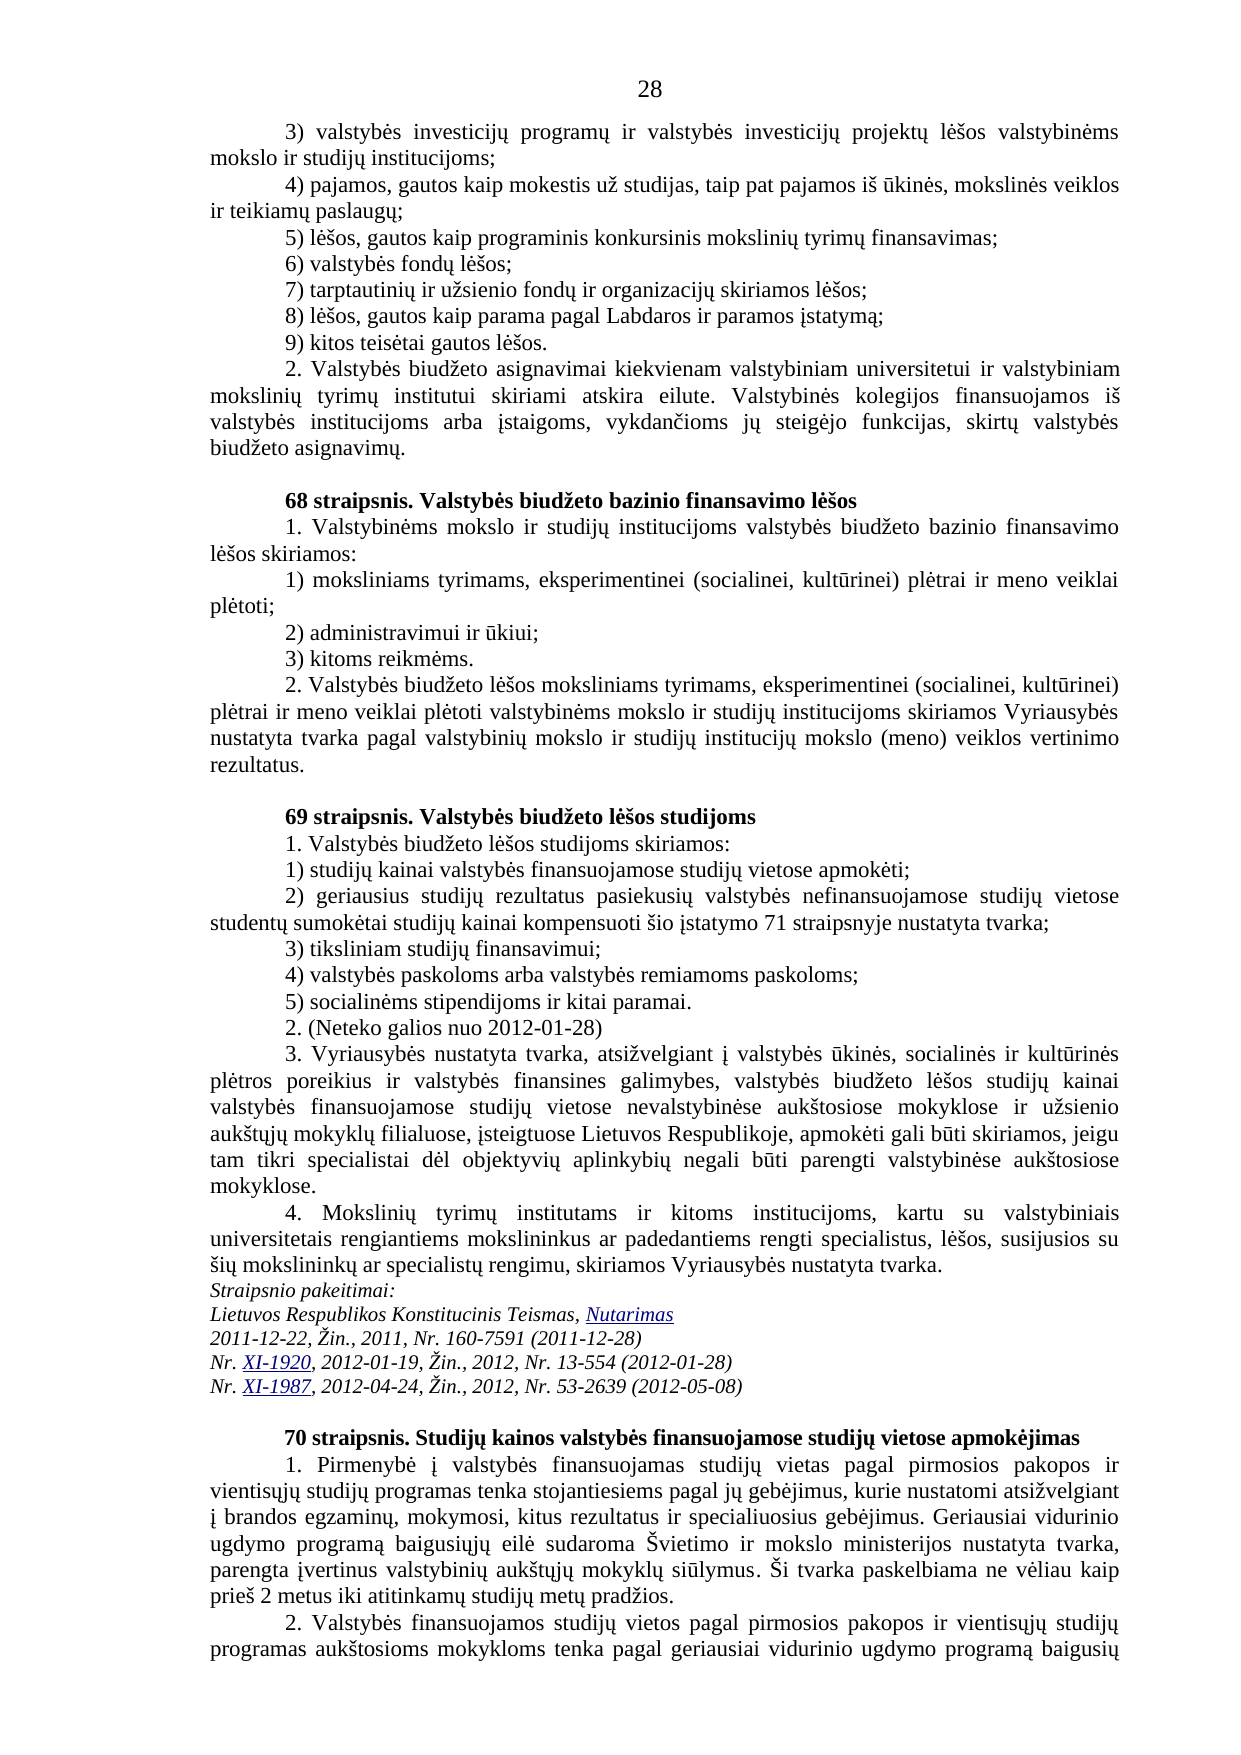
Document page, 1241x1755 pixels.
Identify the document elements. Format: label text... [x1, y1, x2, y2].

text 68 straipsnis. Valstybės biudžeto bazinio finansavimo lėšos [210, 487, 1120, 513]
text 1. Valstybinėms mokslo ir studijų institucijoms valstybės biudžeto bazinio finansavimo lėšos skiriamos: [210, 513, 1120, 566]
text 1) moksliniams tyrimams, eksperimentinei (socialinei, kultūrinei) plėtrai ir meno veiklai plėtoti; [210, 566, 1120, 619]
text 6) valstybės fondų lėšos; [210, 250, 1120, 276]
text 9) kitos teisėtai gautos lėšos. [210, 329, 1120, 355]
text 5) socialinėms stipendijoms ir kitai paramai. [210, 988, 1120, 1014]
text 4) pajamos, gautos kaip mokestis už studijas, taip pat pajamos iš ūkinės, mokslinės veiklos ir teikiamų paslaugų; [210, 171, 1120, 223]
text 1. Pirmenybė į valstybės finansuojamas studijų vietas pagal pirmosios pakopos ir vientisųjų studijų programas tenka stojantiesiems pagal jų gebėjimus, kurie nustatomi atsižvelgiant į brandos egzaminų, mokymosi, kitus rezultatus ir specialiuosius gebėjimus. Geriausiai vidurinio ugdymo programą baigusiųjų eilė sudaroma Švietimo ir mokslo ministerijos nustatyta tvarka, parengta įvertinus valstybinių aukštųjų mokyklų siūlymus. Ši tvarka paskelbiama ne vėliau kaip prieš 2 metus iki atitinkamų studijų metų pradžios. [210, 1451, 1120, 1609]
text 3) valstybės investicijų programų ir valstybės investicijų projektų lėšos valstybinėms mokslo ir studijų institucijoms; [210, 118, 1120, 171]
text 2. Valstybės biudžeto lėšos moksliniams tyrimams, eksperimentinei (socialinei, kultūrinei) plėtrai ir meno veiklai plėtoti valstybinėms mokslo ir studijų institucijoms skiriamos Vyriausybės nustatyta tvarka pagal valstybinių mokslo ir studijų institucijų mokslo (meno) veiklos vertinimo rezultatus. [210, 672, 1120, 777]
text 7) tarptautinių ir užsienio fondų ir organizacijų skiriamos lėšos; [210, 276, 1120, 303]
text 1. Valstybės biudžeto lėšos studijoms skiriamos: [210, 830, 1120, 856]
text Lietuvos Respublikos Konstitucinis Teismas, Nutarimas [210, 1302, 1120, 1326]
text 2) geriausius studijų rezultatus pasiekusių valstybės nefinansuojamose studijų vietose studentų sumokėtai studijų kainai kompensuoti šio įstatymo 71 straipsnyje nustatyta tvarka; [210, 882, 1120, 935]
text Nr. XI-1987, 2012-04-24, Žin., 2012, Nr. 53-2639 (2012-05-08) [210, 1374, 1120, 1398]
text 2. (Neteko galios nuo 2012-01-28) [210, 1014, 1120, 1041]
text 8) lėšos, gautos kaip parama pagal Labdaros ir paramos įstatymą; [210, 303, 1120, 329]
text 5) lėšos, gautos kaip programinis konkursinis mokslinių tyrimų finansavimas; [210, 223, 1120, 250]
text 3) tiksliniam studijų finansavimui; [210, 935, 1120, 961]
text 4. Mokslinių tyrimų institutams ir kitoms institucijoms, kartu su valstybiniais universitetais rengiantiems mokslininkus ar padedantiems rengti specialistus, lėšos, susijusios su šių mokslininkų ar specialistų rengimu, skiriamos Vyriausybės nustatyta tvarka. [210, 1199, 1120, 1278]
text 2. Valstybės biudžeto asignavimai kiekvienam valstybiniam universitetui ir valstybiniam mokslinių tyrimų institutui skiriami atskira eilute. Valstybinės kolegijos finansuojamos iš valstybės institucijoms arba įstaigoms, vykdančioms jų steigėjo funkcijas, skirtų valstybės biudžeto asignavimų. [210, 355, 1120, 461]
text 3) kitoms reikmėms. [210, 645, 1120, 672]
text 2. Valstybės finansuojamos studijų vietos pagal pirmosios pakopos ir vientisųjų studijų programas aukštosioms mokykloms tenka pagal geriausiai vidurinio ugdymo programą baigusių [210, 1609, 1120, 1662]
text Nr. XI-1920, 2012-01-19, Žin., 2012, Nr. 13-554 (2012-01-28) [210, 1350, 1120, 1374]
text 3. Vyriausybės nustatyta tvarka, atsižvelgiant į valstybės ūkinės, socialinės ir kultūrinės plėtros poreikius ir valstybės finansines galimybes, valstybės biudžeto lėšos studijų kainai valstybės finansuojamose studijų vietose nevalstybinėse aukštosiose mokyklose ir užsienio aukštųjų mokyklų filialuose, įsteigtuose Lietuvos Respublikoje, apmokėti gali būti skiriamos, jeigu tam tikri specialistai dėl objektyvių aplinkybių negali būti parengti valstybinėse aukštosiose mokyklose. [210, 1041, 1120, 1199]
text 4) valstybės paskoloms arba valstybės remiamoms paskoloms; [210, 961, 1120, 988]
text 69 straipsnis. Valstybės biudžeto lėšos studijoms [210, 803, 1120, 830]
text 2011-12-22, Žin., 2011, Nr. 160-7591 (2011-12-28) [210, 1326, 1120, 1350]
text Straipsnio pakeitimai: [210, 1278, 1120, 1302]
text 70 straipsnis. Studijų kainos valstybės finansuojamose studijų vietose apmokėjimas [284, 1424, 1120, 1451]
text 1) studijų kainai valstybės finansuojamose studijų vietose apmokėti; [210, 856, 1120, 882]
text 2) administravimui ir ūkiui; [210, 619, 1120, 645]
